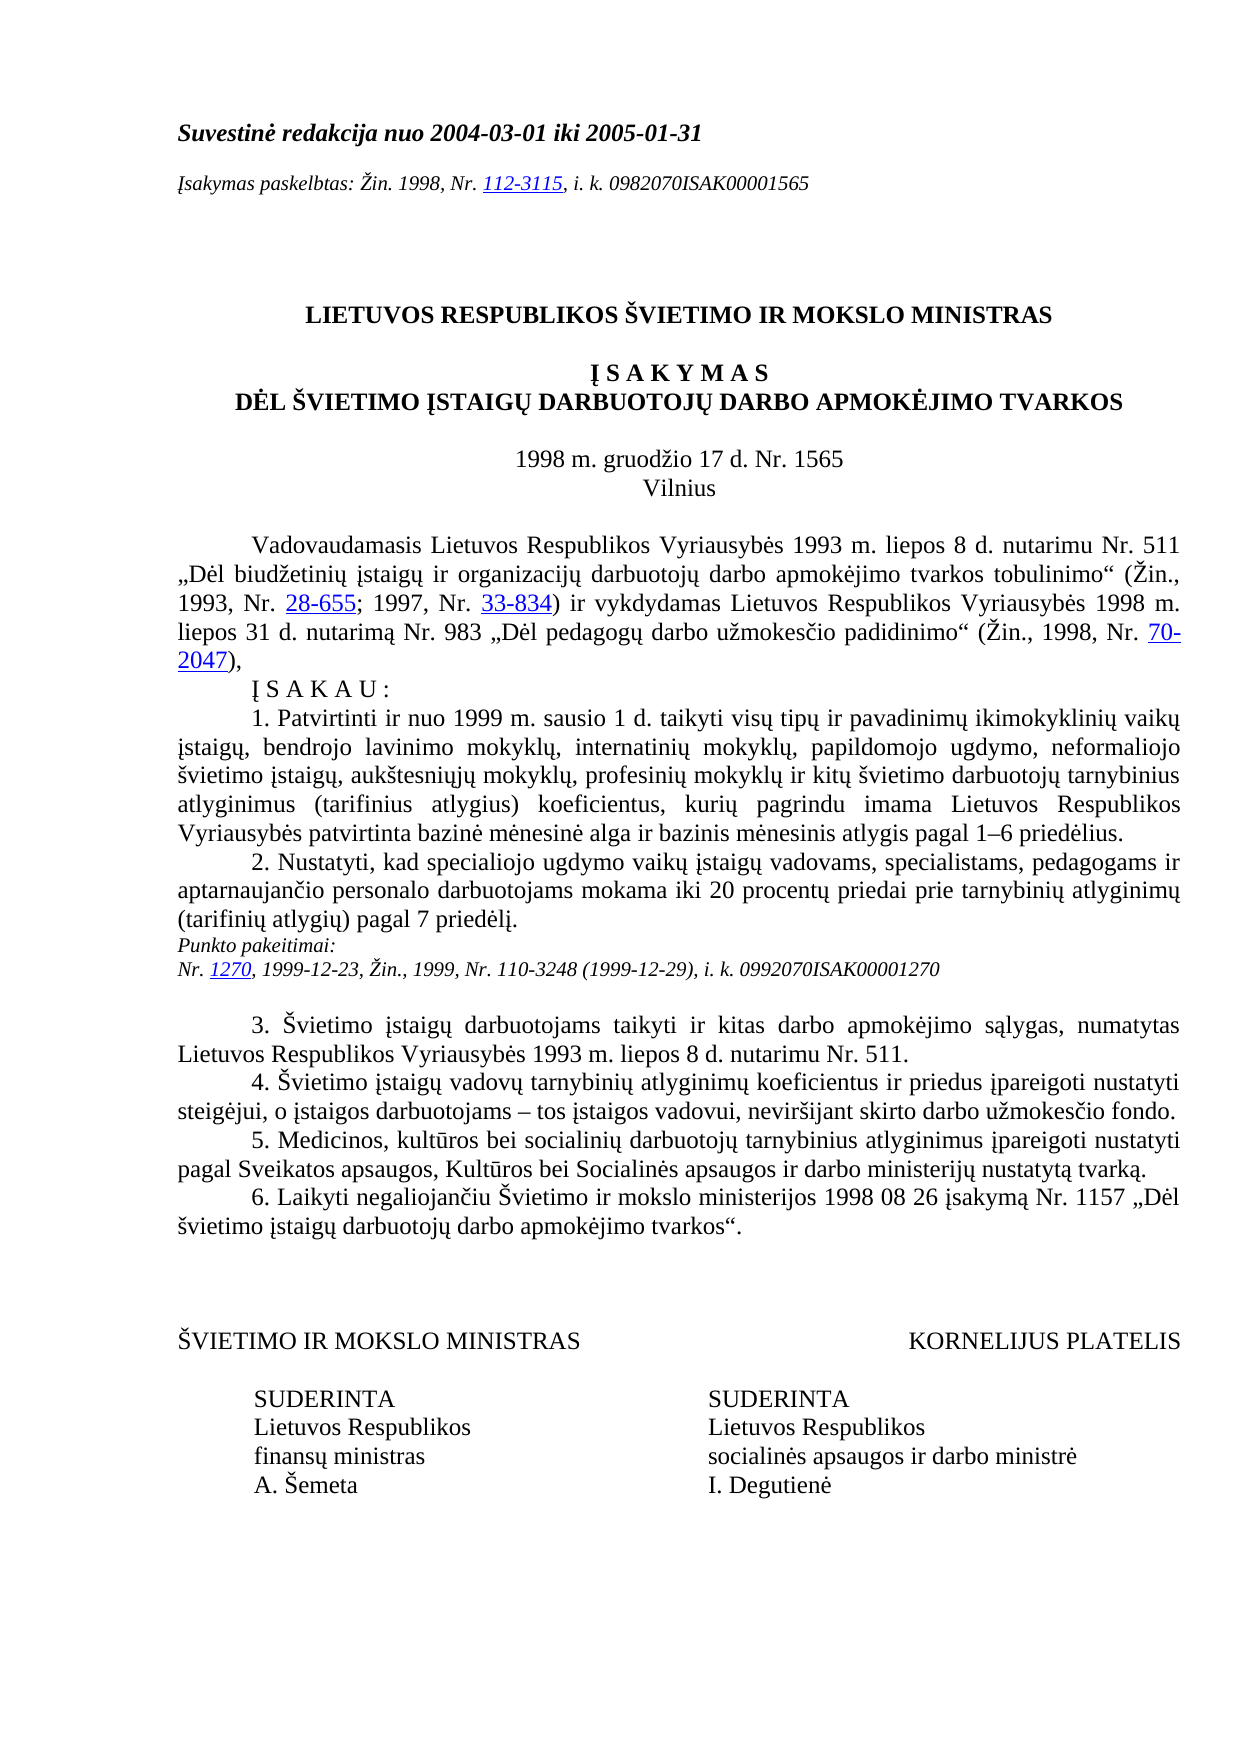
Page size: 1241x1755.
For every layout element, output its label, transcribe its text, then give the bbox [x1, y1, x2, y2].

text DĖL ŠVIETIMO ĮSTAIGŲ DARBUOTOJŲ DARBO APMOKĖJIMO TVARKOS [177, 387, 1181, 416]
text 3. Švietimo įstaigų darbuotojams taikyti ir kitas darbo apmokėjimo sąlygas, numatytas Lietuvos Respublikos Vyriausybės 1993 m. liepos 8 d. nutarimu Nr. 511. [177, 1010, 1181, 1067]
text 4. Švietimo įstaigų vadovų tarnybinių atlyginimų koeficientus ir priedus įpareigoti nustatyti steigėjui, o įstaigos darbuotojams – tos įstaigos vadovui, neviršijant skirto darbo užmokesčio fondo. [177, 1067, 1181, 1125]
table_cell I. Degutienė [697, 1470, 1181, 1499]
text ĮSAKAU: [177, 674, 1181, 703]
table_header SUDERINTA [697, 1384, 1181, 1412]
text Įsakymas paskelbtas: Žin. 1998, Nr. 112-3115, i. k. 0982070ISAK00001565 [177, 171, 1181, 195]
text Vadovaudamasis Lietuvos Respublikos Vyriausybės 1993 m. liepos 8 d. nutarimu Nr. 511 „Dėl biudžetinių įstaigų ir organizacijų darbuotojų darbo apmokėjimo tvarkos tobulinimo“ (Žin., 1993, Nr. 28-655; 1997, Nr. 33-834) ir vykdydamas Lietuvos Respublikos Vyriausybės 1998 m. liepos 31 d. nutarimą Nr. 983 „Dėl pedagogų darbo užmokesčio padidinimo“ (Žin., 1998, Nr. 70-2047), [177, 531, 1181, 674]
text Suvestinė redakcija nuo 2004-03-01 iki 2005-01-31 [177, 118, 1181, 147]
text Punkto pakeitimai: [177, 933, 1181, 957]
text Vilnius [177, 473, 1181, 502]
table_cell socialinės apsaugos ir darbo ministrė [697, 1441, 1181, 1470]
table_cell Lietuvos Respublikos [177, 1413, 697, 1441]
text LIETUVOS RESPUBLIKOS ŠVIETIMO IR MOKSLO MINISTRAS [177, 301, 1181, 329]
text 6. Laikyti negaliojančiu Švietimo ir mokslo ministerijos 1998 08 26 įsakymą Nr. 1157 „Dėl švietimo įstaigų darbuotojų darbo apmokėjimo tvarkos“. [177, 1182, 1181, 1240]
text Nr. 1270, 1999-12-23, Žin., 1999, Nr. 110-3248 (1999-12-29), i. k. 0992070ISAK00001270 [177, 957, 1181, 981]
table_header SUDERINTA [177, 1384, 697, 1412]
text 1. Patvirtinti ir nuo 1999 m. sausio 1 d. taikyti visų tipų ir pavadinimų ikimokyklinių vaikų įstaigų, bendrojo lavinimo mokyklų, internatinių mokyklų, papildomojo ugdymo, neformaliojo švietimo įstaigų, aukštesniųjų mokyklų, profesinių mokyklų ir kitų švietimo darbuotojų tarnybinius atlyginimus (tarifinius atlygius) koeficientus, kurių pagrindu imama Lietuvos Respublikos Vyriausybės patvirtinta bazinė mėnesinė alga ir bazinis mėnesinis atlygis pagal 1–6 priedėlius. [177, 703, 1181, 847]
table_cell A. Šemeta [177, 1470, 697, 1499]
text Į S A K Y M A S [177, 358, 1181, 387]
text 1998 m. gruodžio 17 d. Nr. 1565 [177, 444, 1181, 473]
text ŠVIETIMO IR MOKSLO MINISTRAS KORNELIJUS PLATELIS [177, 1326, 1181, 1355]
table_cell Lietuvos Respublikos [697, 1413, 1181, 1441]
table_cell finansų ministras [177, 1441, 697, 1470]
text 2. Nustatyti, kad specialiojo ugdymo vaikų įstaigų vadovams, specialistams, pedagogams ir aptarnaujančio personalo darbuotojams mokama iki 20 procentų priedai prie tarnybinių atlyginimų (tarifinių atlygių) pagal 7 priedėlį. [177, 847, 1181, 933]
text 5. Medicinos, kultūros bei socialinių darbuotojų tarnybinius atlyginimus įpareigoti nustatyti pagal Sveikatos apsaugos, Kultūros bei Socialinės apsaugos ir darbo ministerijų nustatytą tvarką. [177, 1125, 1181, 1182]
